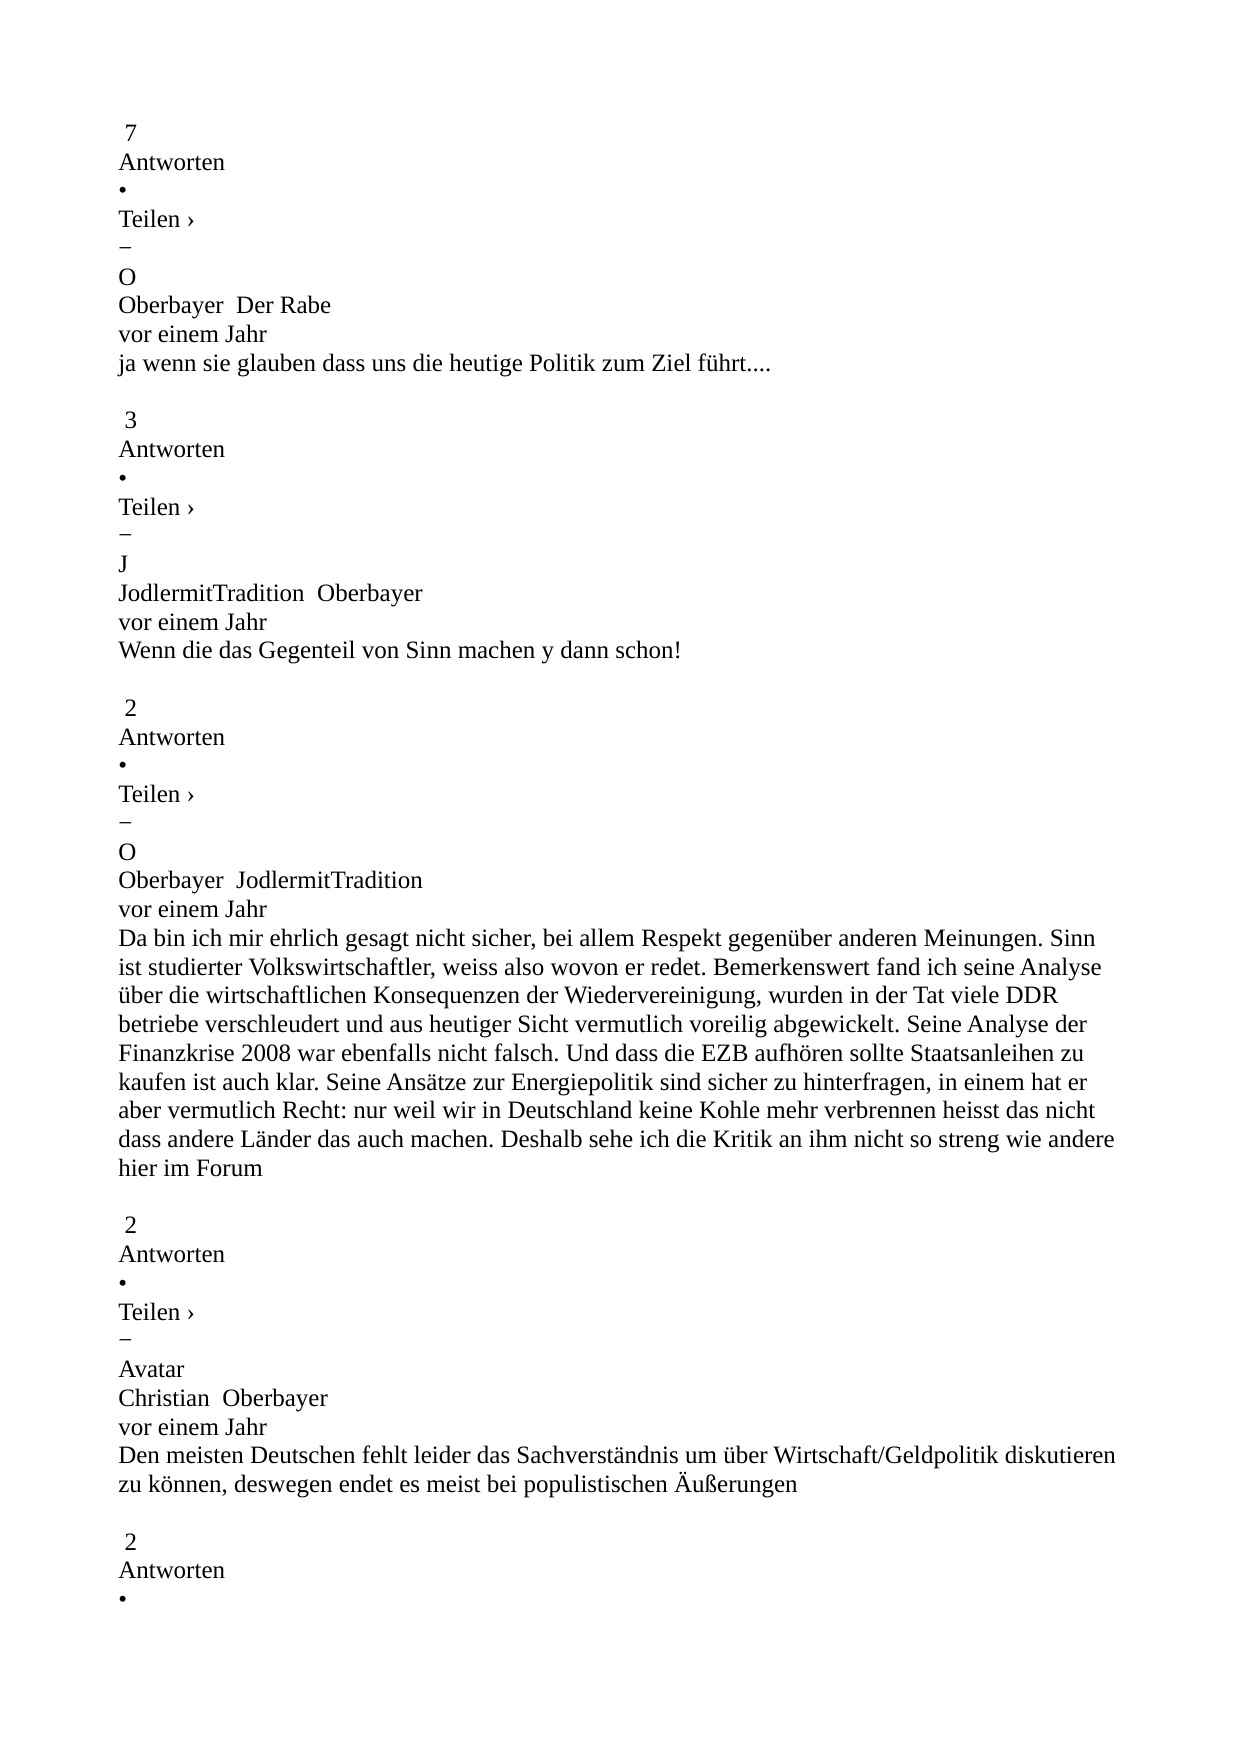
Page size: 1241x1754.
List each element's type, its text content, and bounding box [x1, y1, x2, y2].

text J [118, 549, 1122, 578]
text vor einem Jahr [118, 607, 1122, 636]
text 3 [118, 406, 1122, 434]
text • [118, 1268, 1122, 1297]
text − [118, 1326, 1122, 1354]
text Den meisten Deutschen fehlt leider das Sachverständnis um über Wirtschaft/Geldpolitik diskutieren zu können, deswegen endet es meist bei populistischen Äußerungen [118, 1441, 1122, 1498]
text Da bin ich mir ehrlich gesagt nicht sicher, bei allem Respekt gegenüber anderen Meinungen. Sinn ist studierter Volkswirtschaftler, weiss also wovon er redet. Bemerkenswert fand ich seine Analyse über die wirtschaftlichen Konsequenzen der Wiedervereinigung, wurden in der Tat viele DDR betriebe verschleudert und aus heutiger Sicht vermutlich voreilig abgewickelt. Seine Analyse der Finanzkrise 2008 war ebenfalls nicht falsch. Und dass die EZB aufhören sollte Staatsanleihen zu kaufen ist auch klar. Seine Ansätze zur Energiepolitik sind sicher zu hinterfragen, in einem hat er aber vermutlich Recht: nur weil wir in Deutschland keine Kohle mehr verbrennen heisst das nicht dass andere Länder das auch machen. Deshalb sehe ich die Kritik an ihm nicht so streng wie andere hier im Forum [118, 923, 1122, 1182]
text • [118, 1584, 1122, 1613]
text Antworten [118, 147, 1122, 176]
text − [118, 521, 1122, 549]
text • [118, 176, 1122, 204]
text Teilen › [118, 779, 1122, 808]
text vor einem Jahr [118, 894, 1122, 923]
text − [118, 233, 1122, 262]
text Oberbayer Der Rabe [118, 291, 1122, 319]
text Antworten [118, 434, 1122, 463]
text O [118, 262, 1122, 291]
text • [118, 751, 1122, 779]
text Teilen › [118, 1297, 1122, 1326]
text Avatar [118, 1354, 1122, 1383]
text • [118, 463, 1122, 492]
text O [118, 837, 1122, 866]
text vor einem Jahr [118, 319, 1122, 348]
text vor einem Jahr [118, 1412, 1122, 1441]
text Antworten [118, 1239, 1122, 1268]
text ja wenn sie glauben dass uns die heutige Politik zum Ziel führt.... [118, 348, 1122, 377]
text Teilen › [118, 204, 1122, 233]
text 2 [118, 693, 1122, 722]
text Oberbayer JodlermitTradition [118, 866, 1122, 894]
text 2 [118, 1211, 1122, 1239]
text Christian Oberbayer [118, 1383, 1122, 1412]
text Wenn die das Gegenteil von Sinn machen y dann schon! [118, 636, 1122, 664]
text 2 [118, 1527, 1122, 1556]
text Antworten [118, 722, 1122, 751]
text − [118, 808, 1122, 837]
text 7 [118, 118, 1122, 147]
text Teilen › [118, 492, 1122, 521]
text JodlermitTradition Oberbayer [118, 578, 1122, 607]
text Antworten [118, 1556, 1122, 1584]
